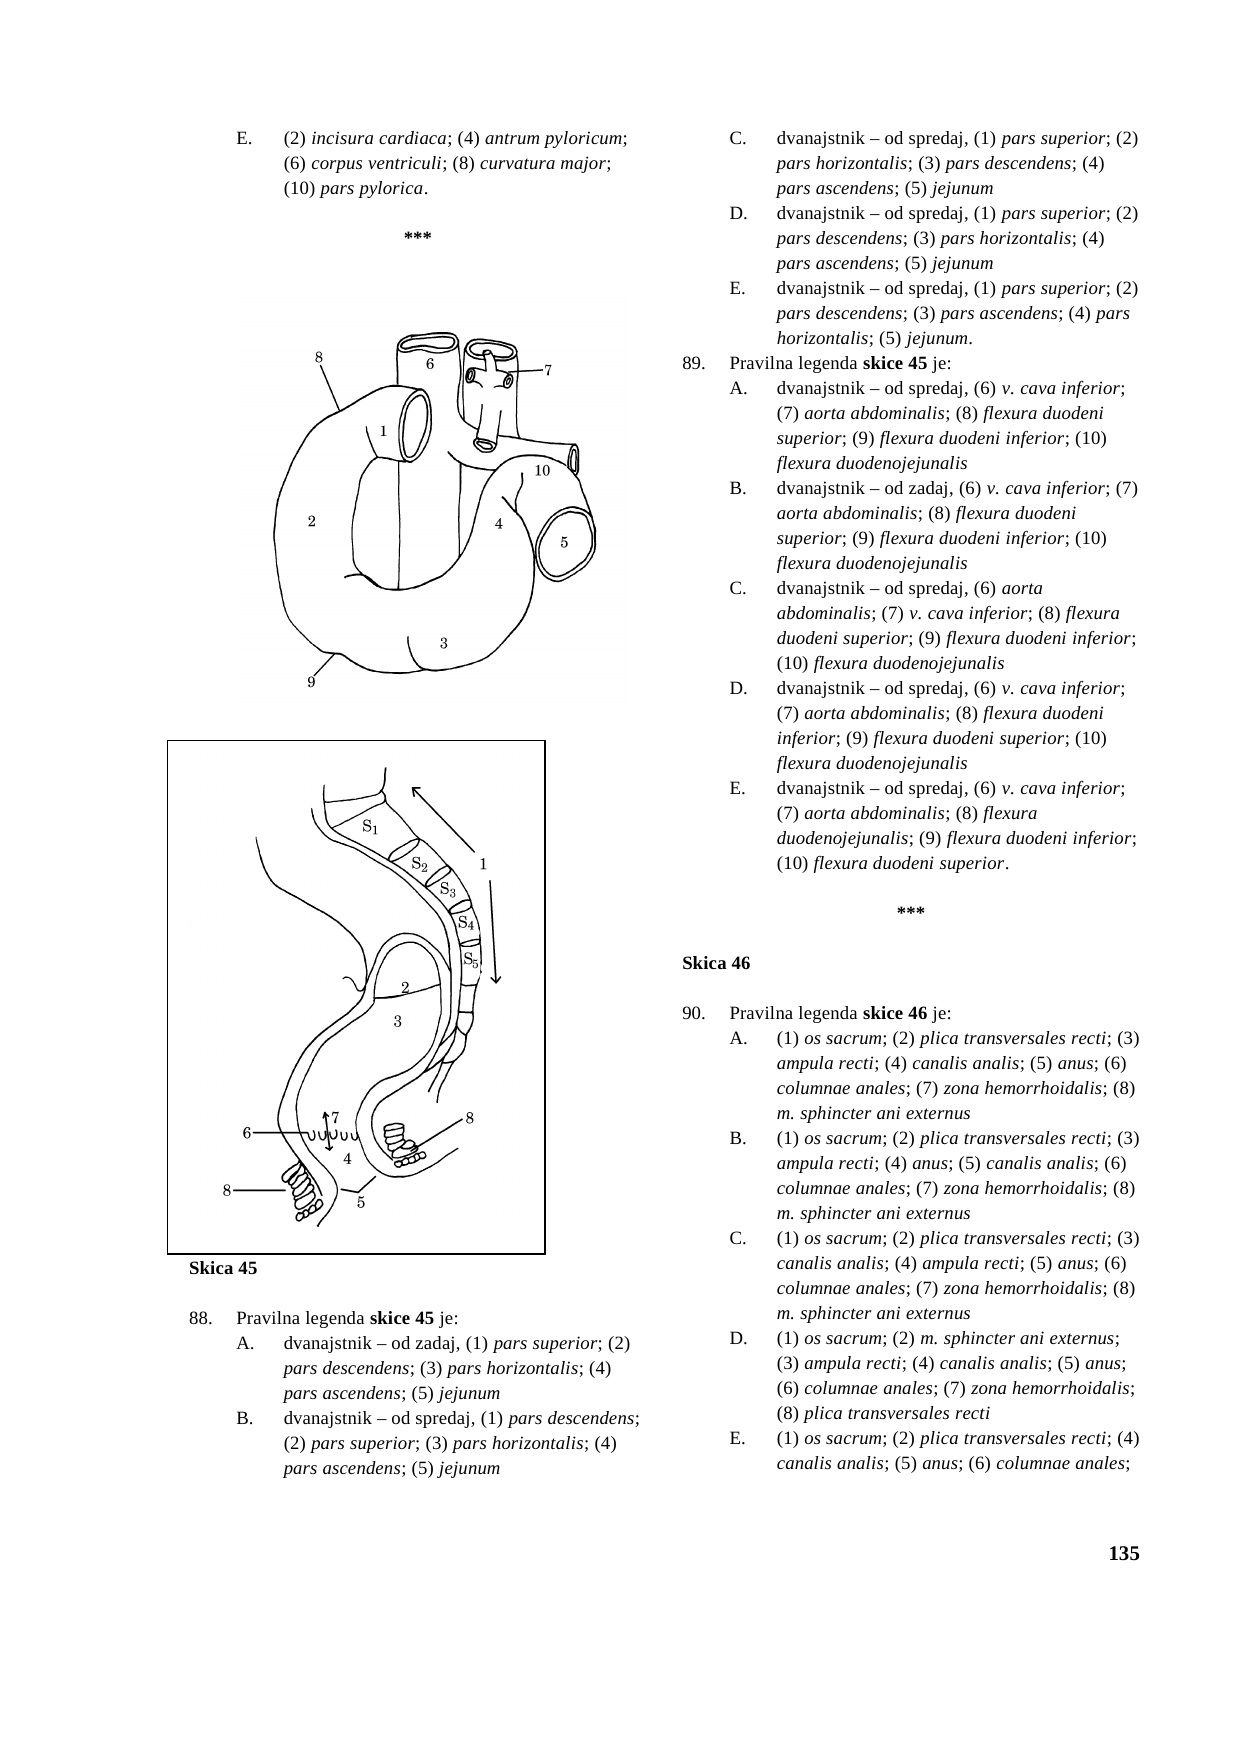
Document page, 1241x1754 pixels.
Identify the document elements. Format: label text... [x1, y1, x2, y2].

list dvanajstnik – od spredaj, (1) pars descendens; (2) pars superior; (3) pars horizontalis; (4) pars ascendens; (5) jejunum [236, 1405, 647, 1480]
text *** [682, 899, 1140, 924]
list (2) incisura cardiaca; (4) antrum pyloricum; (6) corpus ventriculi; (8) curvatura major; (10) pars pylorica. [236, 124, 647, 199]
picture [234, 295, 628, 705]
list dvanajstnik – od spredaj, (6) v. cava inferior; (7) aorta abdominalis; (8) flexura duodeni superior; (9) flexura duodeni inferior; (10) flexura duodenojejunalis [729, 374, 1140, 474]
list dvanajstnik – od spredaj, (6) v. cava inferior; (7) aorta abdominalis; (8) flexura duodeni inferior; (9) flexura duodeni superior; (10) flexura duodenojejunalis [729, 674, 1140, 774]
text 90. Pravilna legenda skice 46 je: [682, 999, 1140, 1024]
subtitle Skica 46 [682, 949, 1140, 974]
list dvanajstnik – od spredaj, (6) aorta abdominalis; (7) v. cava inferior; (8) flexura duodeni superior; (9) flexura duodeni inferior; (10) flexura duodenojejunalis [729, 574, 1140, 674]
text 89. Pravilna legenda skice 45 je: [682, 349, 1140, 374]
list (1) os sacrum; (2) m. sphincter ani externus; (3) ampula recti; (4) canalis analis; (5) anus; (6) columnae anales; (7) zona hemorrhoidalis; (8) plica transversales recti [729, 1324, 1140, 1424]
list dvanajstnik – od zadaj, (1) pars superior; (2) pars descendens; (3) pars horizontalis; (4) pars ascendens; (5) jejunum [236, 1330, 647, 1405]
list dvanajstnik – od zadaj, (6) v. cava inferior; (7) aorta abdominalis; (8) flexura duodeni superior; (9) flexura duodeni inferior; (10) flexura duodenojejunalis [729, 474, 1140, 574]
text 88. Pravilna legenda skice 45 je: [189, 1305, 647, 1330]
list (1) os sacrum; (2) plica transversales recti; (4) canalis analis; (5) anus; (6) columnae anales; [729, 1424, 1140, 1474]
list dvanajstnik – od spredaj, (1) pars superior; (2) pars descendens; (3) pars ascendens; (4) pars horizontalis; (5) jejunum. [729, 274, 1140, 349]
list (1) os sacrum; (2) plica transversales recti; (3) ampula recti; (4) canalis analis; (5) anus; (6) columnae anales; (7) zona hemorrhoidalis; (8) m. sphincter ani externus [729, 1024, 1140, 1124]
list dvanajstnik – od spredaj, (6) v. cava inferior; (7) aorta abdominalis; (8) flexura duodenojejunalis; (9) flexura duodeni inferior; (10) flexura duodeni superior. [729, 774, 1140, 874]
text *** [189, 224, 647, 249]
text Skica 45 [189, 274, 647, 1280]
list dvanajstnik – od spredaj, (1) pars superior; (2) pars horizontalis; (3) pars descendens; (4) pars ascendens; (5) jejunum [729, 124, 1140, 199]
list (1) os sacrum; (2) plica transversales recti; (3) canalis analis; (4) ampula recti; (5) anus; (6) columnae anales; (7) zona hemorrhoidalis; (8) m. sphincter ani externus [729, 1224, 1140, 1324]
list (1) os sacrum; (2) plica transversales recti; (3) ampula recti; (4) anus; (5) canalis analis; (6) columnae anales; (7) zona hemorrhoidalis; (8) m. sphincter ani externus [729, 1124, 1140, 1224]
list dvanajstnik – od spredaj, (1) pars superior; (2) pars descendens; (3) pars horizontalis; (4) pars ascendens; (5) jejunum [729, 199, 1140, 274]
picture [186, 752, 526, 1242]
